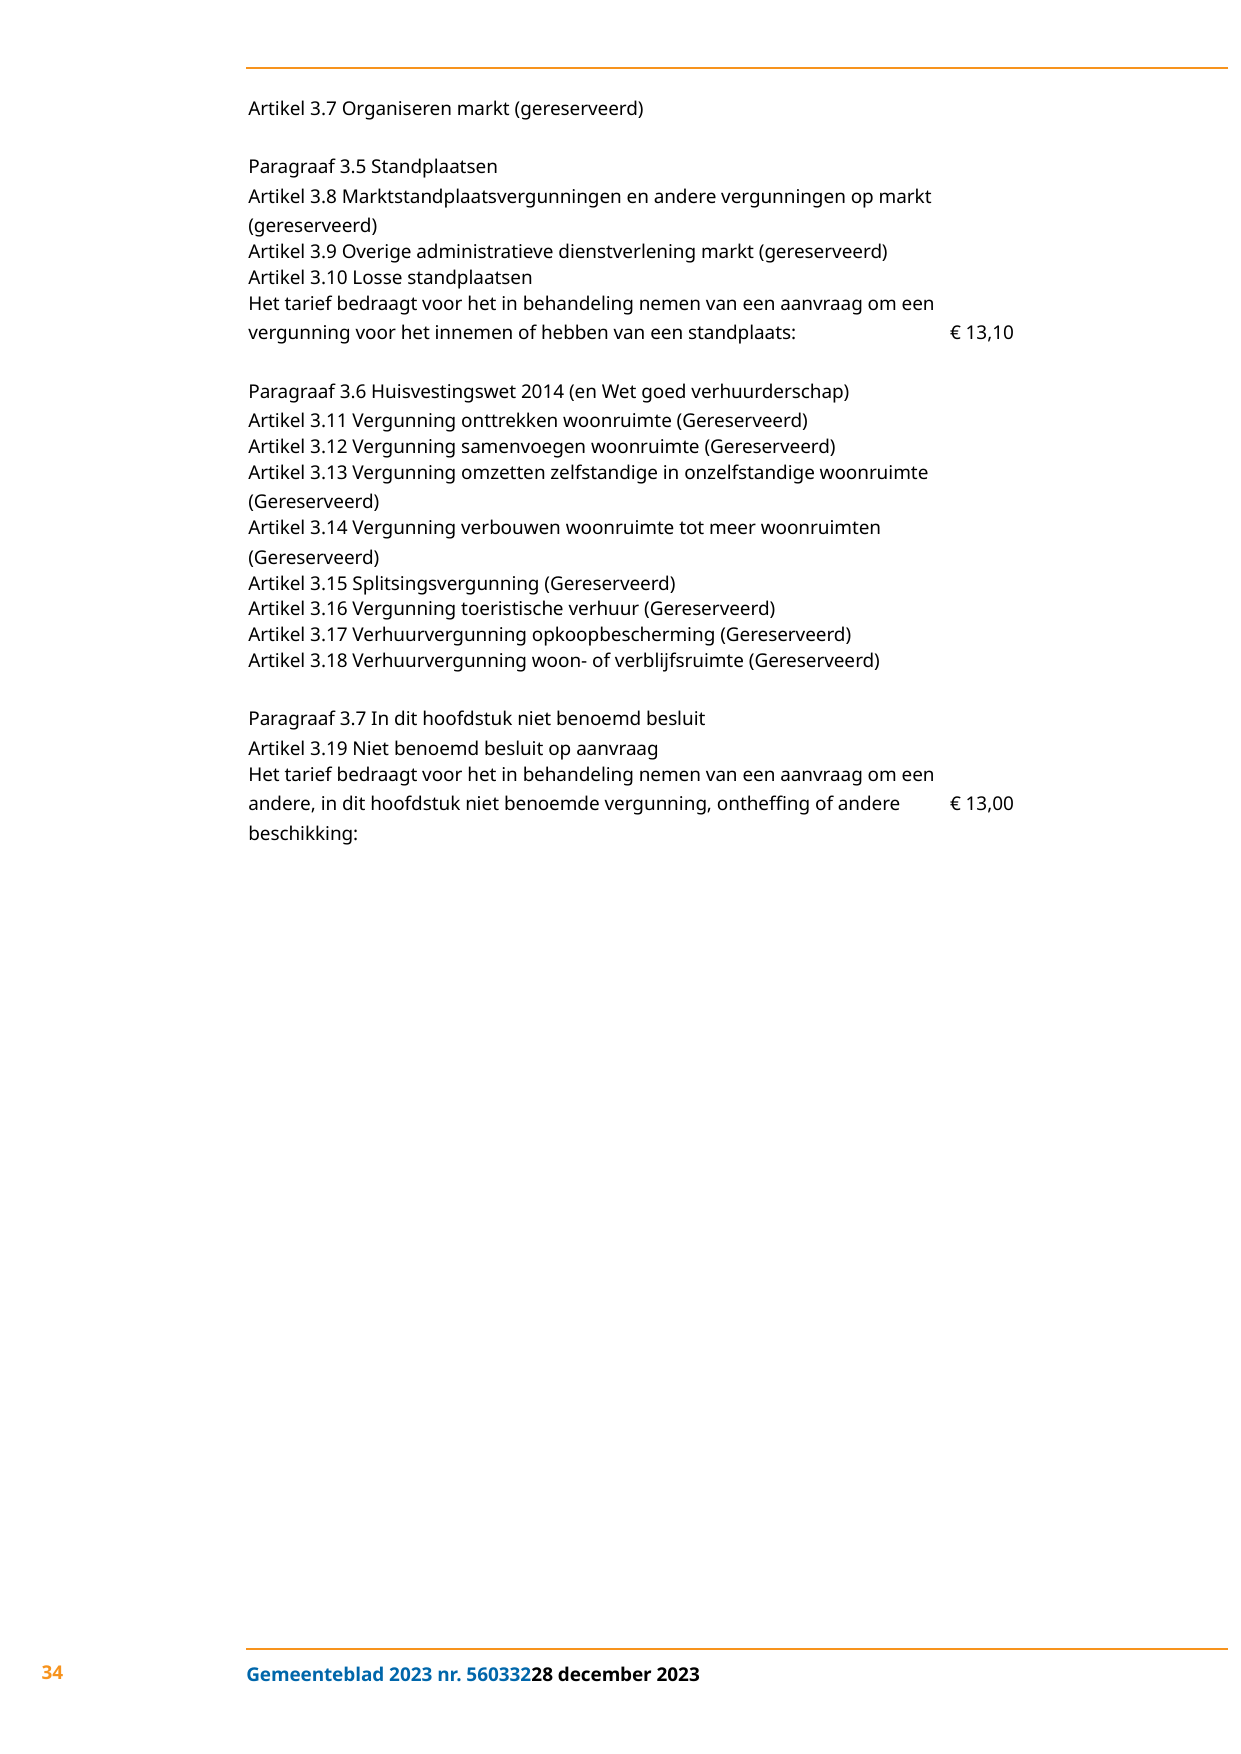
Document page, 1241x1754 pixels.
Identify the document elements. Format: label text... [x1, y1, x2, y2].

table_cell Artikel 3.18 Verhuurvergunning woon- of verblijfsruimte (Gereserveerd) [248, 647, 950, 673]
table_cell Artikel 3.14 Vergunning verbouwen woonruimte tot meer woonruimten (Gereserveerd) [248, 514, 950, 570]
table_cell Artikel 3.16 Vergunning toeristische verhuur (Gereserveerd) [248, 595, 950, 621]
text Paragraaf 3.5 Standplaatsen [248, 153, 1152, 179]
picture [41, 47, 231, 172]
table_cell Artikel 3.13 Vergunning omzetten zelfstandige in onzelfstandige woonruimte (Gereserveerd) [248, 459, 950, 514]
table_cell Artikel 3.12 Vergunning samenvoegen woonruimte (Gereserveerd) [248, 433, 950, 459]
table_cell Artikel 3.15 Splitsingsvergunning (Gereserveerd) [248, 570, 950, 595]
table_cell € 13,00 [950, 761, 1152, 846]
table_cell Artikel 3.9 Overige administratieve dienstverlening markt (gereserveerd) [248, 238, 950, 264]
table_cell [950, 264, 1152, 290]
table_cell [950, 647, 1152, 673]
table_cell Het tarief bedraagt voor het in behandeling nemen van een aanvraag om een andere, in dit hoofdstuk niet benoemde vergunning, ontheffing of andere beschikking: [248, 761, 950, 846]
table_cell Artikel 3.17 Verhuurvergunning opkoopbescherming (Gereserveerd) [248, 621, 950, 647]
table_cell € 13,10 [950, 290, 1152, 345]
table_header Artikel 3.8 Marktstandplaatsvergunningen en andere vergunningen op markt (gereserveerd) [248, 183, 950, 238]
table_cell Artikel 3.7 Organiseren markt (gereserveerd) [248, 95, 950, 121]
table_cell [950, 433, 1152, 459]
table_cell [950, 95, 1152, 121]
table_cell Het tarief bedraagt voor het in behandeling nemen van een aanvraag om een vergunning voor het innemen of hebben van een standplaats: [248, 290, 950, 345]
table_header Artikel 3.19 Niet benoemd besluit op aanvraag [248, 735, 950, 761]
table_cell [950, 621, 1152, 647]
table_header [950, 735, 1152, 761]
table_cell [950, 514, 1152, 570]
table_cell Artikel 3.10 Losse standplaatsen [248, 264, 950, 290]
table_header [950, 408, 1152, 433]
table_cell [950, 459, 1152, 514]
table_cell [950, 238, 1152, 264]
table_header Artikel 3.11 Vergunning onttrekken woonruimte (Gereserveerd) [248, 408, 950, 433]
table_header [950, 183, 1152, 238]
table_cell [950, 570, 1152, 595]
text Paragraaf 3.7 In dit hoofdstuk niet benoemd besluit [248, 705, 1152, 731]
table_cell [950, 595, 1152, 621]
text Paragraaf 3.6 Huisvestingswet 2014 (en Wet goed verhuurderschap) [248, 378, 1152, 404]
